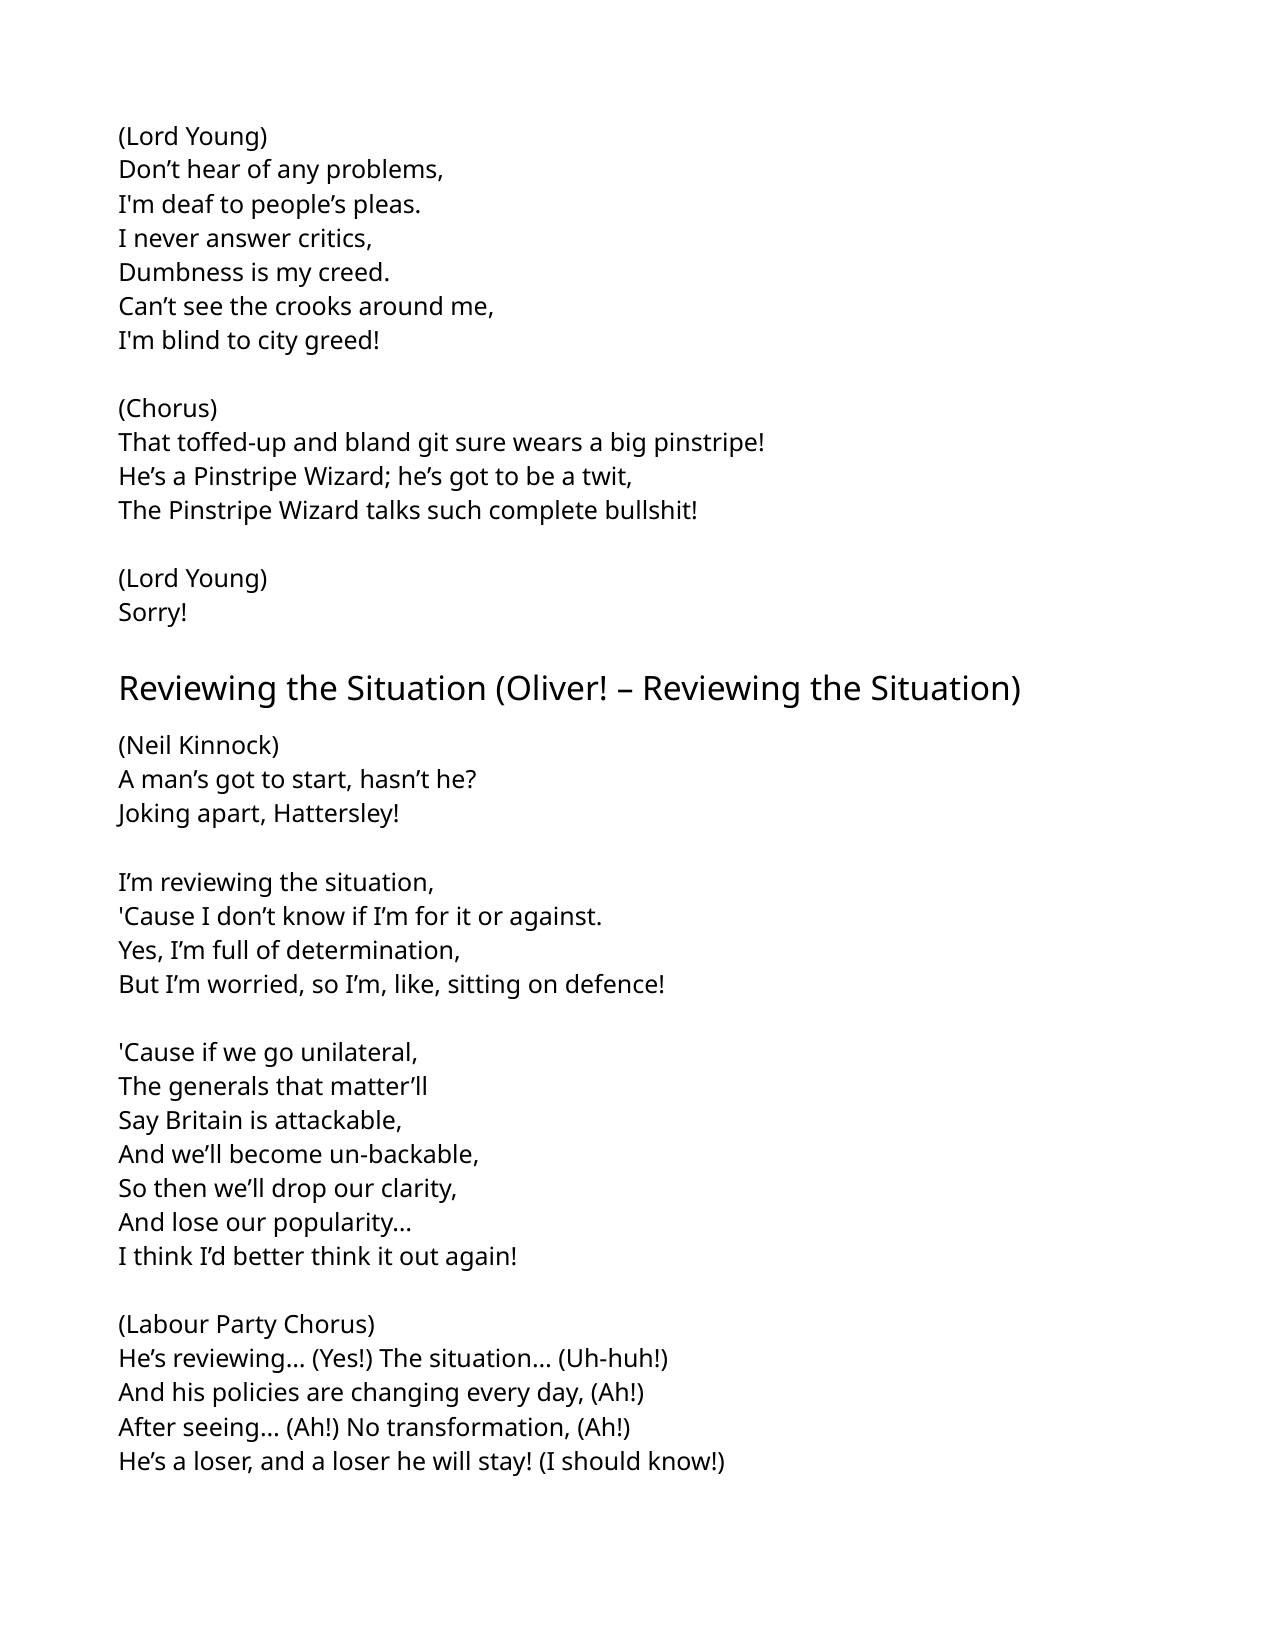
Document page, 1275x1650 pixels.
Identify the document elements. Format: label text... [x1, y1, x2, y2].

text I'm deaf to people’s pleas. [118, 186, 1157, 220]
text So then we’ll drop our clarity, [118, 1171, 1157, 1205]
text And lose our popularity… [118, 1205, 1157, 1239]
text He’s a loser, and a loser he will stay! (I should know!) [118, 1443, 1157, 1477]
text I'm blind to city greed! [118, 322, 1157, 357]
text He’s a Pinstripe Wizard; he’s got to be a twit, [118, 459, 1157, 493]
text The Pinstripe Wizard talks such complete bullshit! [118, 493, 1157, 527]
text I think I’d better think it out again! [118, 1239, 1157, 1273]
text (Labour Party Chorus) [118, 1307, 1157, 1341]
text But I’m worried, so I’m, like, sitting on defence! [118, 966, 1157, 1000]
text That toffed-up and bland git sure wears a big pinstripe! [118, 425, 1157, 459]
text (Chorus) [118, 391, 1157, 425]
text And his policies are changing every day, (Ah!) [118, 1375, 1157, 1409]
text 'Cause I don’t know if I’m for it or against. [118, 898, 1157, 932]
text And we’ll become un-backable, [118, 1137, 1157, 1171]
text 'Cause if we go unilateral, [118, 1034, 1157, 1068]
text A man’s got to start, hasn’t he? [118, 762, 1157, 796]
text Dumbness is my creed. [118, 254, 1157, 288]
text I’m reviewing the situation, [118, 864, 1157, 898]
text After seeing… (Ah!) No transformation, (Ah!) [118, 1409, 1157, 1443]
text The generals that matter’ll [118, 1068, 1157, 1103]
text Can’t see the crooks around me, [118, 288, 1157, 322]
text (Lord Young) [118, 118, 1157, 152]
text Sorry! [118, 595, 1157, 629]
text (Lord Young) [118, 561, 1157, 595]
text (Neil Kinnock) [118, 728, 1157, 762]
text Yes, I’m full of determination, [118, 932, 1157, 966]
text Don’t hear of any problems, [118, 152, 1157, 186]
text I never answer critics, [118, 220, 1157, 254]
text Joking apart, Hattersley! [118, 796, 1157, 830]
text Say Britain is attackable, [118, 1103, 1157, 1137]
text He’s reviewing… (Yes!) The situation… (Uh-huh!) [118, 1341, 1157, 1375]
subtitle Reviewing the Situation (Oliver! – Reviewing the Situation) [118, 664, 1157, 710]
